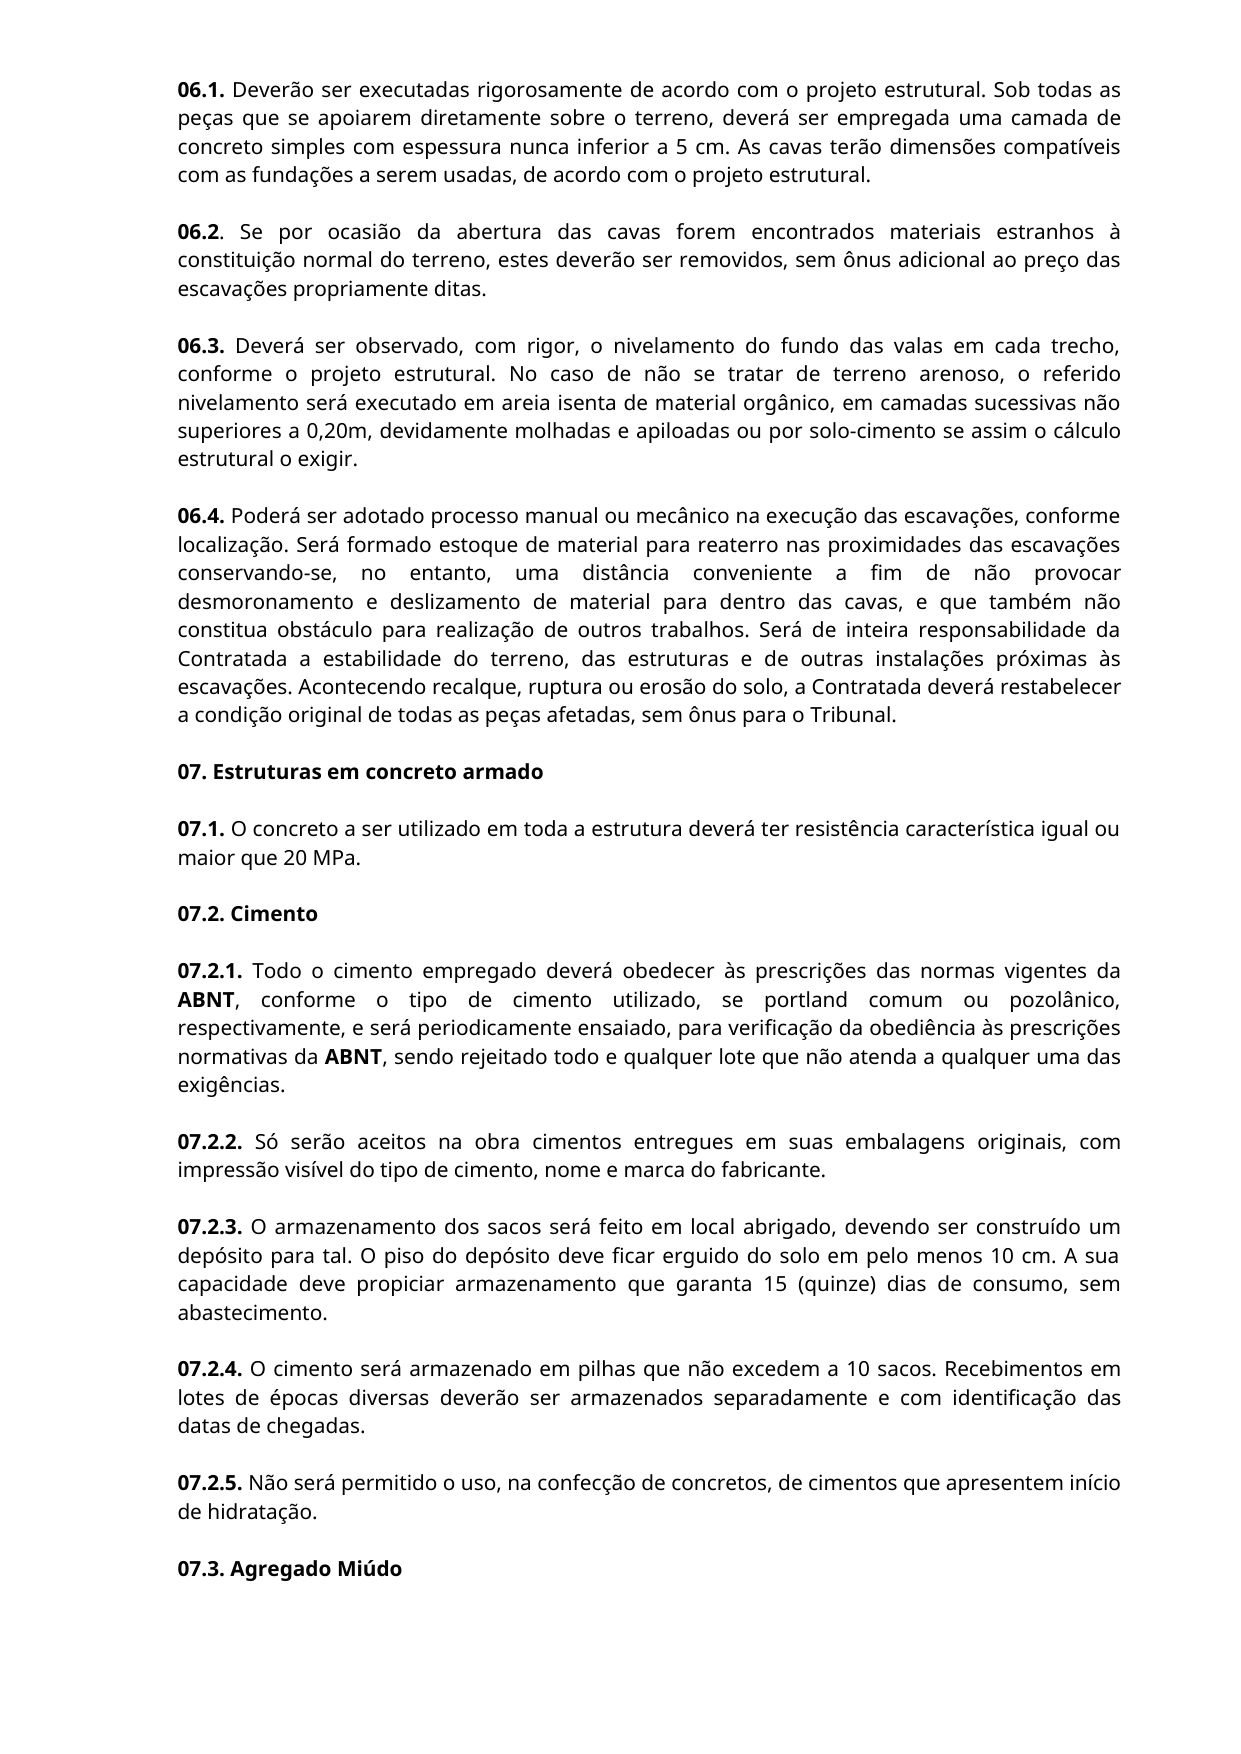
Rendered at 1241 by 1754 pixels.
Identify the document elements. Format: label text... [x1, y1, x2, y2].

text 07.2.4. O cimento será armazenado em pilhas que não excedem a 10 sacos. Recebimentos em lotes de épocas diversas deverão ser armazenados separadamente e com identificação das datas de chegadas. [177, 1354, 1122, 1440]
text 07.3. Agregado Miúdo [177, 1554, 1122, 1582]
text 07.2. Cimento [177, 899, 1122, 928]
text 07.2.1. Todo o cimento empregado deverá obedecer às prescrições das normas vigentes da ABNT, conforme o tipo de cimento utilizado, se portland comum ou pozolânico, respectivamente, e será periodicamente ensaiado, para verificação da obediência às prescrições normativas da ABNT, sendo rejeitado todo e qualquer lote que não atenda a qualquer uma das exigências. [177, 956, 1122, 1099]
text 07.2.2. Só serão aceitos na obra cimentos entregues em suas embalagens originais, com impressão visível do tipo de cimento, nome e marca do fabricante. [177, 1127, 1122, 1184]
text 07.2.3. O armazenamento dos sacos será feito em local abrigado, devendo ser construído um depósito para tal. O piso do depósito deve ficar erguido do solo em pelo menos 10 cm. A sua capacidade deve propiciar armazenamento que garanta 15 (quinze) dias de consumo, sem abastecimento. [177, 1212, 1122, 1326]
text 06.1. Deverão ser executadas rigorosamente de acordo com o projeto estrutural. Sob todas as peças que se apoiarem diretamente sobre o terreno, deverá ser empregada uma camada de concreto simples com espessura nunca inferior a 5 cm. As cavas terão dimensões compatíveis com as fundações a serem usadas, de acordo com o projeto estrutural. [177, 75, 1122, 189]
text 06.2. Se por ocasião da abertura das cavas forem encontrados materiais estranhos à constituição normal do terreno, estes deverão ser removidos, sem ônus adicional ao preço das escavações propriamente ditas. [177, 217, 1122, 302]
text 07. Estruturas em concreto armado [177, 757, 1122, 786]
text 06.4. Poderá ser adotado processo manual ou mecânico na execução das escavações, conforme localização. Será formado estoque de material para reaterro nas proximidades das escavações conservando-se, no entanto, uma distância conveniente a fim de não provocar desmoronamento e deslizamento de material para dentro das cavas, e que também não constitua obstáculo para realização de outros trabalhos. Será de inteira responsabilidade da Contratada a estabilidade do terreno, das estruturas e de outras instalações próximas às escavações. Acontecendo recalque, ruptura ou erosão do solo, a Contratada deverá restabelecer a condição original de todas as peças afetadas, sem ônus para o Tribunal. [177, 501, 1122, 729]
text 06.3. Deverá ser observado, com rigor, o nivelamento do fundo das valas em cada trecho, conforme o projeto estrutural. No caso de não se tratar de terreno arenoso, o referido nivelamento será executado em areia isenta de material orgânico, em camadas sucessivas não superiores a 0,20m, devidamente molhadas e apiloadas ou por solo-cimento se assim o cálculo estrutural o exigir. [177, 331, 1122, 473]
text 07.1. O concreto a ser utilizado em toda a estrutura deverá ter resistência característica igual ou maior que 20 MPa. [177, 814, 1122, 871]
text 07.2.5. Não será permitido o uso, na confecção de concretos, de cimentos que apresentem início de hidratação. [177, 1468, 1122, 1525]
